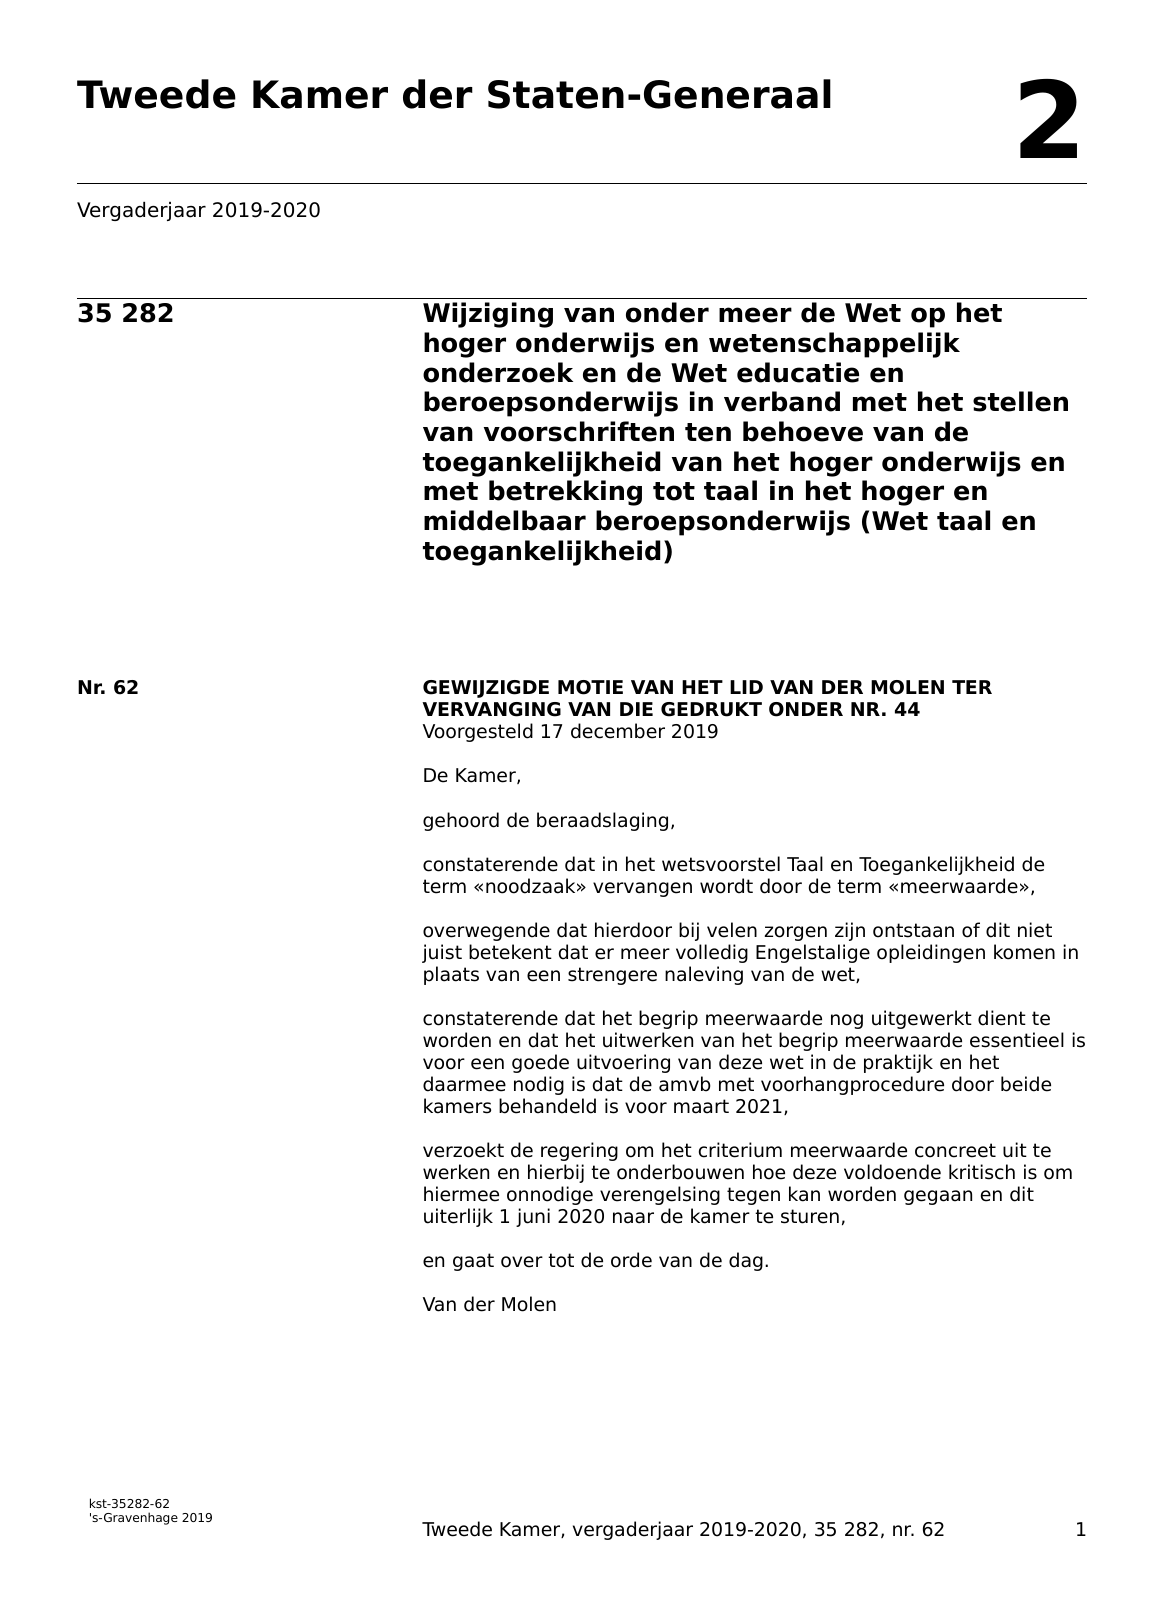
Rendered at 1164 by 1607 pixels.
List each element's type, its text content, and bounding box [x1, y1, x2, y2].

table_cell Vergaderjaar 2019-2020 [77, 184, 1087, 298]
text constaterende dat het begrip meerwaarde nog uitgewerkt dient te worden en dat het uitwerken van het begrip meerwaarde essentieel is voor een goede uitvoering van deze wet in de praktijk en het daarmee nodig is dat de amvb met voorhangprocedure door beide kamers behandeld is voor maart 2021, [422, 1008, 1087, 1118]
subtitle 35 282 Wijziging van onder meer de Wet op het hoger onderwijs en wetenschappelijk onderzoek en de Wet educatie en beroepsonderwijs in verband met het stellen van voorschriften ten behoeve van de toegankelijkheid van het hoger onderwijs en met betrekking tot taal in het hoger en middelbaar beroepsonderwijs (Wet taal en toegankelijkheid) [77, 299, 1087, 566]
text verzoekt de regering om het criterium meerwaarde concreet uit te werken en hierbij te onderbouwen hoe deze voldoende kritisch is om hiermee onnodige verengelsing tegen kan worden gegaan en dit uiterlijk 1 juni 2020 naar de kamer te sturen, [422, 1140, 1087, 1228]
text Van der Molen [422, 1294, 1087, 1316]
subtitle Nr. 62 GEWIJZIGDE MOTIE VAN HET LID VAN DER MOLEN TER VERVANGING VAN DIE GEDRUKT ONDER NR. 44 [77, 677, 1087, 721]
text kst-35282-62 [88, 1497, 323, 1511]
table_header 2 [886, 59, 1087, 183]
text overwegende dat hierdoor bij velen zorgen zijn ontstaan of dit niet juist betekent dat er meer volledig Engelstalige opleidingen komen in plaats van een strengere naleving van de wet, [422, 920, 1087, 986]
text De Kamer, [422, 765, 1087, 787]
text Voorgesteld 17 december 2019 [422, 721, 1087, 743]
table_header Tweede Kamer der Staten-Generaal [77, 59, 886, 183]
text gehoord de beraadslaging, [422, 809, 1087, 831]
text en gaat over tot de orde van de dag. [422, 1250, 1087, 1272]
text constaterende dat in het wetsvoorstel Taal en Toegankelijkheid de term «noodzaak» vervangen wordt door de term «meerwaarde», [422, 854, 1087, 898]
text 's-Gravenhage 2019 [88, 1511, 323, 1525]
